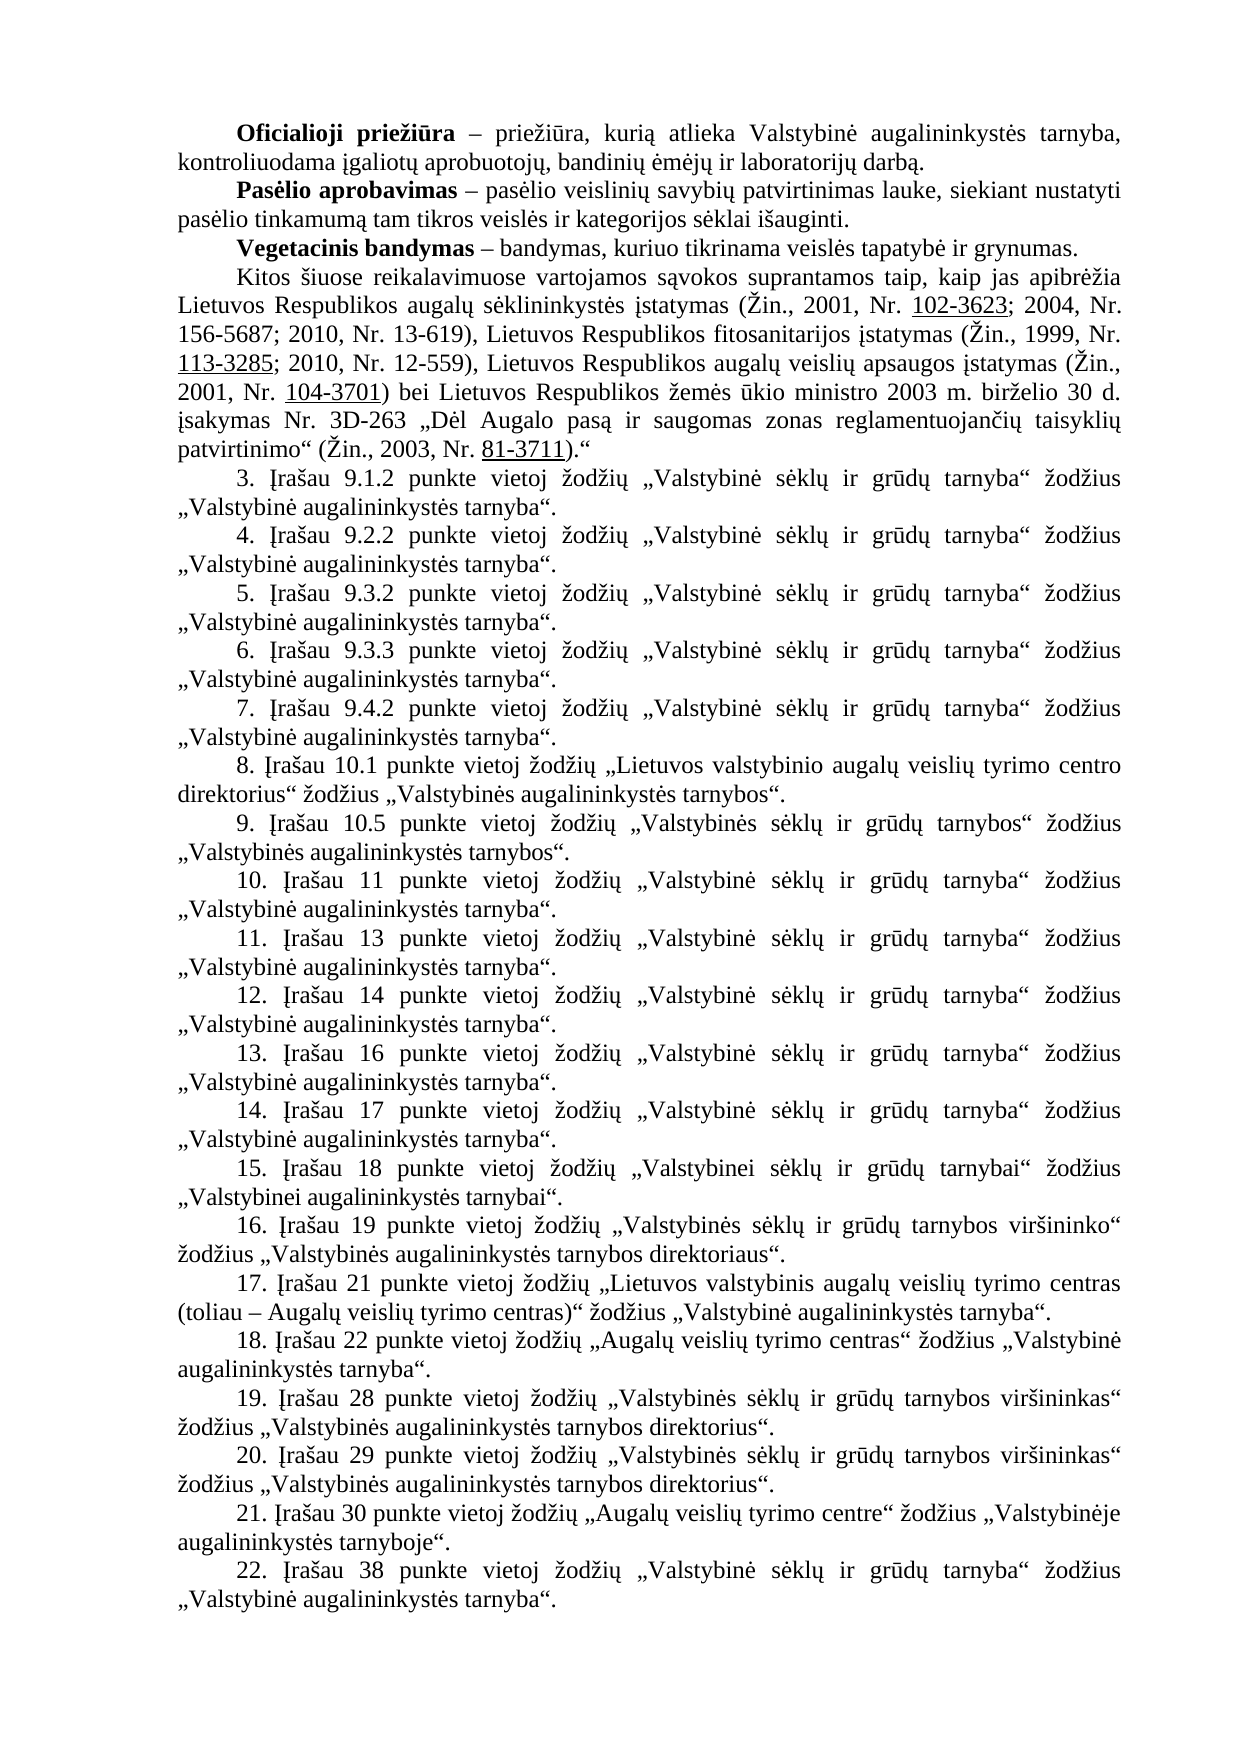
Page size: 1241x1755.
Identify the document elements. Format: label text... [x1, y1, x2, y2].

text Vegetacinis bandymas – bandymas, kuriuo tikrinama veislės tapatybė ir grynumas. [177, 233, 1122, 262]
text 3. Įrašau 9.1.2 punkte vietoj žodžių „Valstybinė sėklų ir grūdų tarnyba“ žodžius „Valstybinė augalininkystės tarnyba“. [177, 463, 1122, 521]
text Kitos šiuose reikalavimuose vartojamos sąvokos suprantamos taip, kaip jas apibrėžia Lietuvos Respublikos augalų sėklininkystės įstatymas (Žin., 2001, Nr. 102-3623; 2004, Nr. 156-5687; 2010, Nr. 13-619), Lietuvos Respublikos fitosanitarijos įstatymas (Žin., 1999, Nr. 113-3285; 2010, Nr. 12-559), Lietuvos Respublikos augalų veislių apsaugos įstatymas (Žin., 2001, Nr. 104-3701) bei Lietuvos Respublikos žemės ūkio ministro 2003 m. birželio 30 d. įsakymas Nr. 3D-263 „Dėl Augalo pasą ir saugomas zonas reglamentuojančių taisyklių patvirtinimo“ (Žin., 2003, Nr. 81-3711).“ [177, 262, 1122, 463]
text Oficialioji priežiūra – priežiūra, kurią atlieka Valstybinė augalininkystės tarnyba, kontroliuodama įgaliotų aprobuotojų, bandinių ėmėjų ir laboratorijų darbą. [177, 118, 1122, 176]
text 12. Įrašau 14 punkte vietoj žodžių „Valstybinė sėklų ir grūdų tarnyba“ žodžius „Valstybinė augalininkystės tarnyba“. [177, 981, 1122, 1038]
text 5. Įrašau 9.3.2 punkte vietoj žodžių „Valstybinė sėklų ir grūdų tarnyba“ žodžius „Valstybinė augalininkystės tarnyba“. [177, 578, 1122, 636]
text 22. Įrašau 38 punkte vietoj žodžių „Valstybinė sėklų ir grūdų tarnyba“ žodžius „Valstybinė augalininkystės tarnyba“. [177, 1556, 1122, 1613]
text 13. Įrašau 16 punkte vietoj žodžių „Valstybinė sėklų ir grūdų tarnyba“ žodžius „Valstybinė augalininkystės tarnyba“. [177, 1038, 1122, 1096]
text 7. Įrašau 9.4.2 punkte vietoj žodžių „Valstybinė sėklų ir grūdų tarnyba“ žodžius „Valstybinė augalininkystės tarnyba“. [177, 693, 1122, 751]
text 4. Įrašau 9.2.2 punkte vietoj žodžių „Valstybinė sėklų ir grūdų tarnyba“ žodžius „Valstybinė augalininkystės tarnyba“. [177, 521, 1122, 578]
text Pasėlio aprobavimas – pasėlio veislinių savybių patvirtinimas lauke, siekiant nustatyti pasėlio tinkamumą tam tikros veislės ir kategorijos sėklai išauginti. [177, 176, 1122, 233]
text 15. Įrašau 18 punkte vietoj žodžių „Valstybinei sėklų ir grūdų tarnybai“ žodžius „Valstybinei augalininkystės tarnybai“. [177, 1153, 1122, 1211]
text 16. Įrašau 19 punkte vietoj žodžių „Valstybinės sėklų ir grūdų tarnybos viršininko“ žodžius „Valstybinės augalininkystės tarnybos direktoriaus“. [177, 1211, 1122, 1268]
text 21. Įrašau 30 punkte vietoj žodžių „Augalų veislių tyrimo centre“ žodžius „Valstybinėje augalininkystės tarnyboje“. [177, 1498, 1122, 1556]
text 20. Įrašau 29 punkte vietoj žodžių „Valstybinės sėklų ir grūdų tarnybos viršininkas“ žodžius „Valstybinės augalininkystės tarnybos direktorius“. [177, 1441, 1122, 1498]
text 8. Įrašau 10.1 punkte vietoj žodžių „Lietuvos valstybinio augalų veislių tyrimo centro direktorius“ žodžius „Valstybinės augalininkystės tarnybos“. [177, 751, 1122, 808]
text 9. Įrašau 10.5 punkte vietoj žodžių „Valstybinės sėklų ir grūdų tarnybos“ žodžius „Valstybinės augalininkystės tarnybos“. [177, 808, 1122, 866]
text 17. Įrašau 21 punkte vietoj žodžių „Lietuvos valstybinis augalų veislių tyrimo centras (toliau – Augalų veislių tyrimo centras)“ žodžius „Valstybinė augalininkystės tarnyba“. [177, 1268, 1122, 1326]
text 10. Įrašau 11 punkte vietoj žodžių „Valstybinė sėklų ir grūdų tarnyba“ žodžius „Valstybinė augalininkystės tarnyba“. [177, 866, 1122, 923]
text 18. Įrašau 22 punkte vietoj žodžių „Augalų veislių tyrimo centras“ žodžius „Valstybinė augalininkystės tarnyba“. [177, 1326, 1122, 1383]
text 6. Įrašau 9.3.3 punkte vietoj žodžių „Valstybinė sėklų ir grūdų tarnyba“ žodžius „Valstybinė augalininkystės tarnyba“. [177, 636, 1122, 693]
text 11. Įrašau 13 punkte vietoj žodžių „Valstybinė sėklų ir grūdų tarnyba“ žodžius „Valstybinė augalininkystės tarnyba“. [177, 923, 1122, 981]
text 19. Įrašau 28 punkte vietoj žodžių „Valstybinės sėklų ir grūdų tarnybos viršininkas“ žodžius „Valstybinės augalininkystės tarnybos direktorius“. [177, 1383, 1122, 1441]
text 14. Įrašau 17 punkte vietoj žodžių „Valstybinė sėklų ir grūdų tarnyba“ žodžius „Valstybinė augalininkystės tarnyba“. [177, 1096, 1122, 1153]
